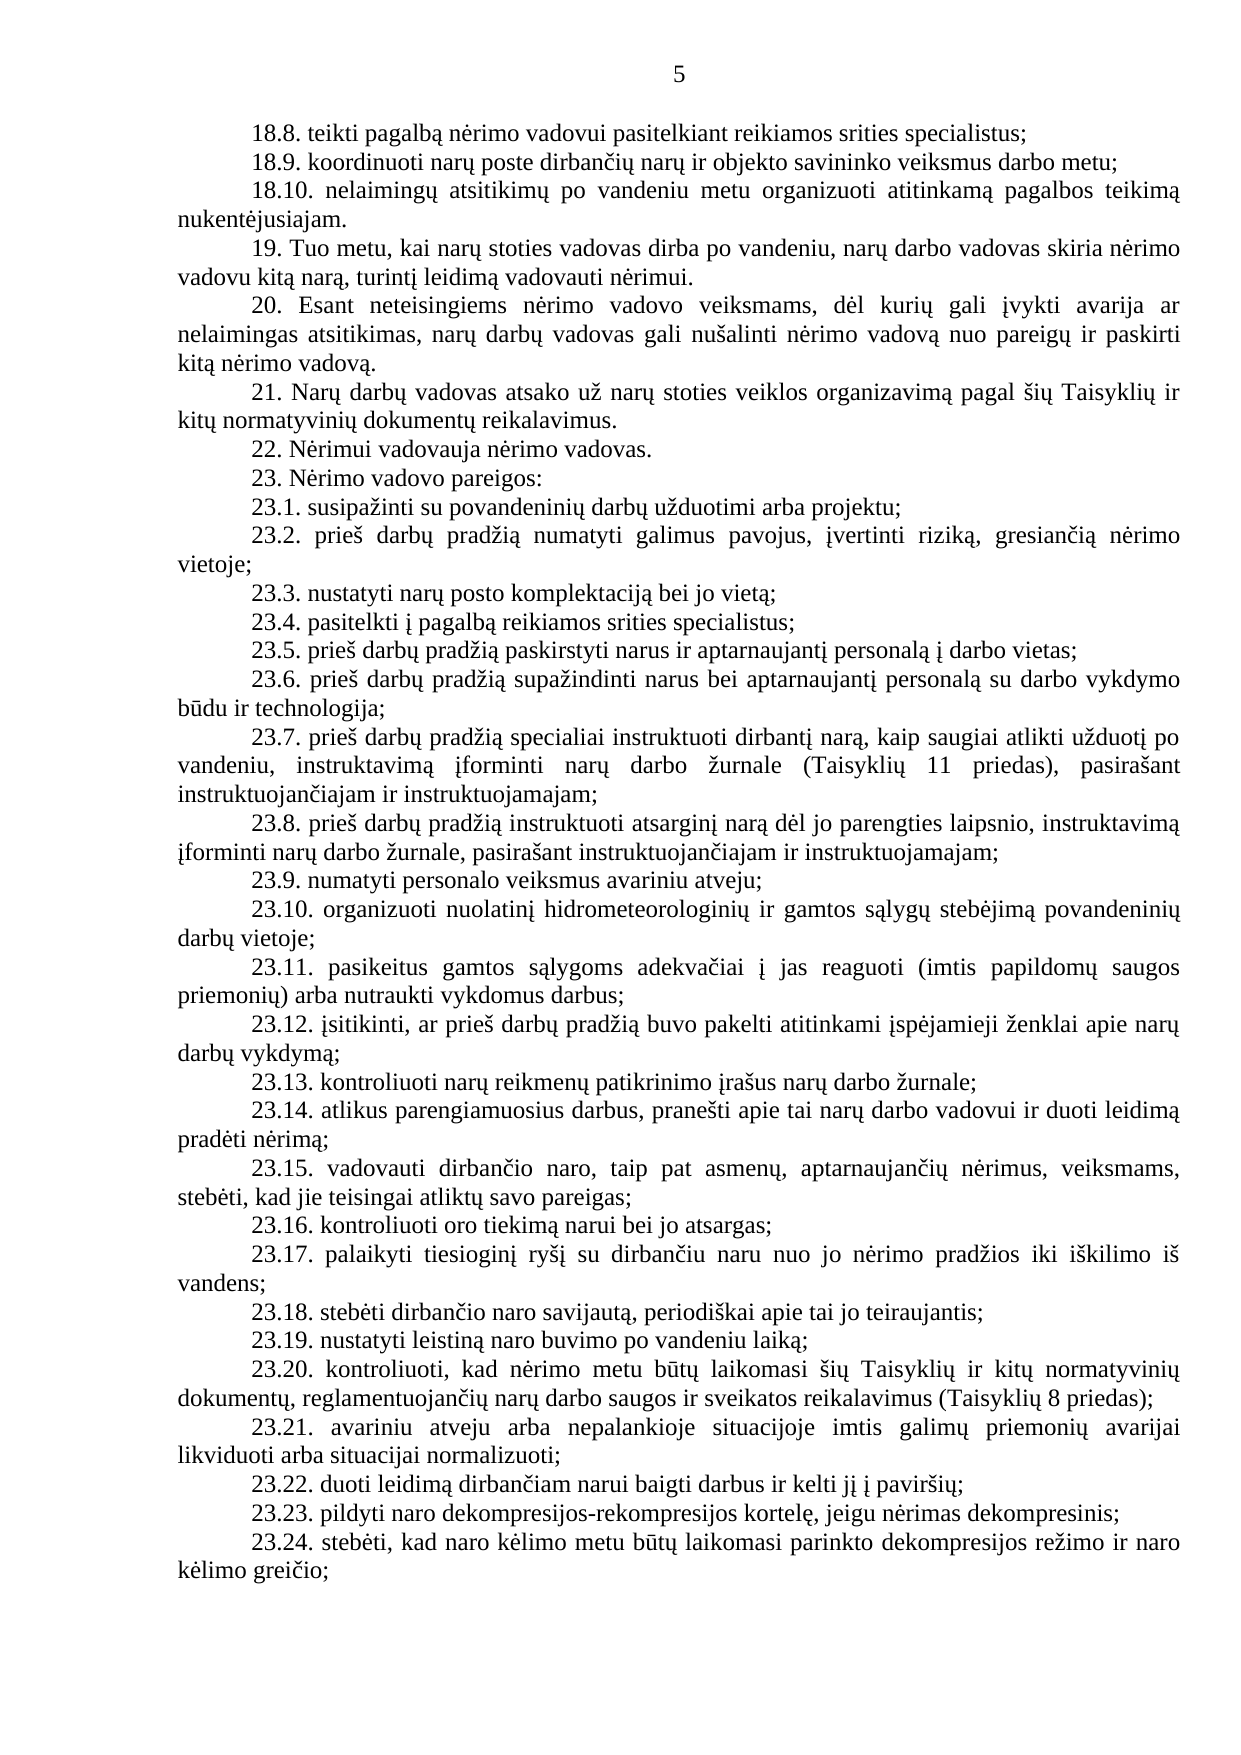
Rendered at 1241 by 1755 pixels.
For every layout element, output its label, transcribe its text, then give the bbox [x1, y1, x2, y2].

text 23.24. stebėti, kad naro kėlimo metu būtų laikomasi parinkto dekompresijos režimo ir naro kėlimo greičio; [177, 1527, 1181, 1584]
text 23. Nėrimo vadovo pareigos: [177, 463, 1181, 492]
text 21. Narų darbų vadovas atsako už narų stoties veiklos organizavimą pagal šių Taisyklių ir kitų normatyvinių dokumentų reikalavimus. [177, 377, 1181, 434]
text 18.10. nelaimingų atsitikimų po vandeniu metu organizuoti atitinkamą pagalbos teikimą nukentėjusiajam. [177, 176, 1181, 233]
text 23.18. stebėti dirbančio naro savijautą, periodiškai apie tai jo teiraujantis; [177, 1297, 1181, 1326]
text 23.12. įsitikinti, ar prieš darbų pradžią buvo pakelti atitinkami įspėjamieji ženklai apie narų darbų vykdymą; [177, 1009, 1181, 1067]
text 19. Tuo metu, kai narų stoties vadovas dirba po vandeniu, narų darbo vadovas skiria nėrimo vadovu kitą narą, turintį leidimą vadovauti nėrimui. [177, 233, 1181, 291]
text 23.21. avariniu atveju arba nepalankioje situacijoje imtis galimų priemonių avarijai likviduoti arba situacijai normalizuoti; [177, 1412, 1181, 1469]
text 23.22. duoti leidimą dirbančiam narui baigti darbus ir kelti jį į paviršių; [177, 1469, 1181, 1498]
text 22. Nėrimui vadovauja nėrimo vadovas. [177, 434, 1181, 463]
text 20. Esant neteisingiems nėrimo vadovo veiksmams, dėl kurių gali įvykti avarija ar nelaimingas atsitikimas, narų darbų vadovas gali nušalinti nėrimo vadovą nuo pareigų ir paskirti kitą nėrimo vadovą. [177, 291, 1181, 377]
text 23.1. susipažinti su povandeninių darbų užduotimi arba projektu; [177, 492, 1181, 521]
text 23.19. nustatyti leistiną naro buvimo po vandeniu laiką; [177, 1326, 1181, 1354]
text 18.8. teikti pagalbą nėrimo vadovui pasitelkiant reikiamos srities specialistus; [177, 118, 1181, 147]
text 23.13. kontroliuoti narų reikmenų patikrinimo įrašus narų darbo žurnale; [177, 1067, 1181, 1096]
text 23.4. pasitelkti į pagalbą reikiamos srities specialistus; [177, 607, 1181, 636]
text 23.3. nustatyti narų posto komplektaciją bei jo vietą; [177, 578, 1181, 607]
text 18.9. koordinuoti narų poste dirbančių narų ir objekto savininko veiksmus darbo metu; [177, 147, 1181, 176]
text 23.6. prieš darbų pradžią supažindinti narus bei aptarnaujantį personalą su darbo vykdymo būdu ir technologija; [177, 664, 1181, 722]
text 23.17. palaikyti tiesioginį ryšį su dirbančiu naru nuo jo nėrimo pradžios iki iškilimo iš vandens; [177, 1239, 1181, 1297]
text 23.7. prieš darbų pradžią specialiai instruktuoti dirbantį narą, kaip saugiai atlikti užduotį po vandeniu, instruktavimą įforminti narų darbo žurnale (Taisyklių 11 priedas), pasirašant instruktuojančiajam ir instruktuojamajam; [177, 722, 1181, 808]
text 23.9. numatyti personalo veiksmus avariniu atveju; [177, 866, 1181, 894]
text 23.5. prieš darbų pradžią paskirstyti narus ir aptarnaujantį personalą į darbo vietas; [177, 636, 1181, 664]
text 23.8. prieš darbų pradžią instruktuoti atsarginį narą dėl jo parengties laipsnio, instruktavimą įforminti narų darbo žurnale, pasirašant instruktuojančiajam ir instruktuojamajam; [177, 808, 1181, 866]
text 23.15. vadovauti dirbančio naro, taip pat asmenų, aptarnaujančių nėrimus, veiksmams, stebėti, kad jie teisingai atliktų savo pareigas; [177, 1153, 1181, 1211]
text 23.11. pasikeitus gamtos sąlygoms adekvačiai į jas reaguoti (imtis papildomų saugos priemonių) arba nutraukti vykdomus darbus; [177, 952, 1181, 1009]
text 23.14. atlikus parengiamuosius darbus, pranešti apie tai narų darbo vadovui ir duoti leidimą pradėti nėrimą; [177, 1096, 1181, 1153]
text 23.16. kontroliuoti oro tiekimą narui bei jo atsargas; [177, 1211, 1181, 1239]
text 23.23. pildyti naro dekompresijos-rekompresijos kortelę, jeigu nėrimas dekompresinis; [177, 1498, 1181, 1527]
text 23.20. kontroliuoti, kad nėrimo metu būtų laikomasi šių Taisyklių ir kitų normatyvinių dokumentų, reglamentuojančių narų darbo saugos ir sveikatos reikalavimus (Taisyklių 8 priedas); [177, 1354, 1181, 1412]
text 23.2. prieš darbų pradžią numatyti galimus pavojus, įvertinti riziką, gresiančią nėrimo vietoje; [177, 521, 1181, 578]
text 23.10. organizuoti nuolatinį hidrometeorologinių ir gamtos sąlygų stebėjimą povandeninių darbų vietoje; [177, 894, 1181, 952]
